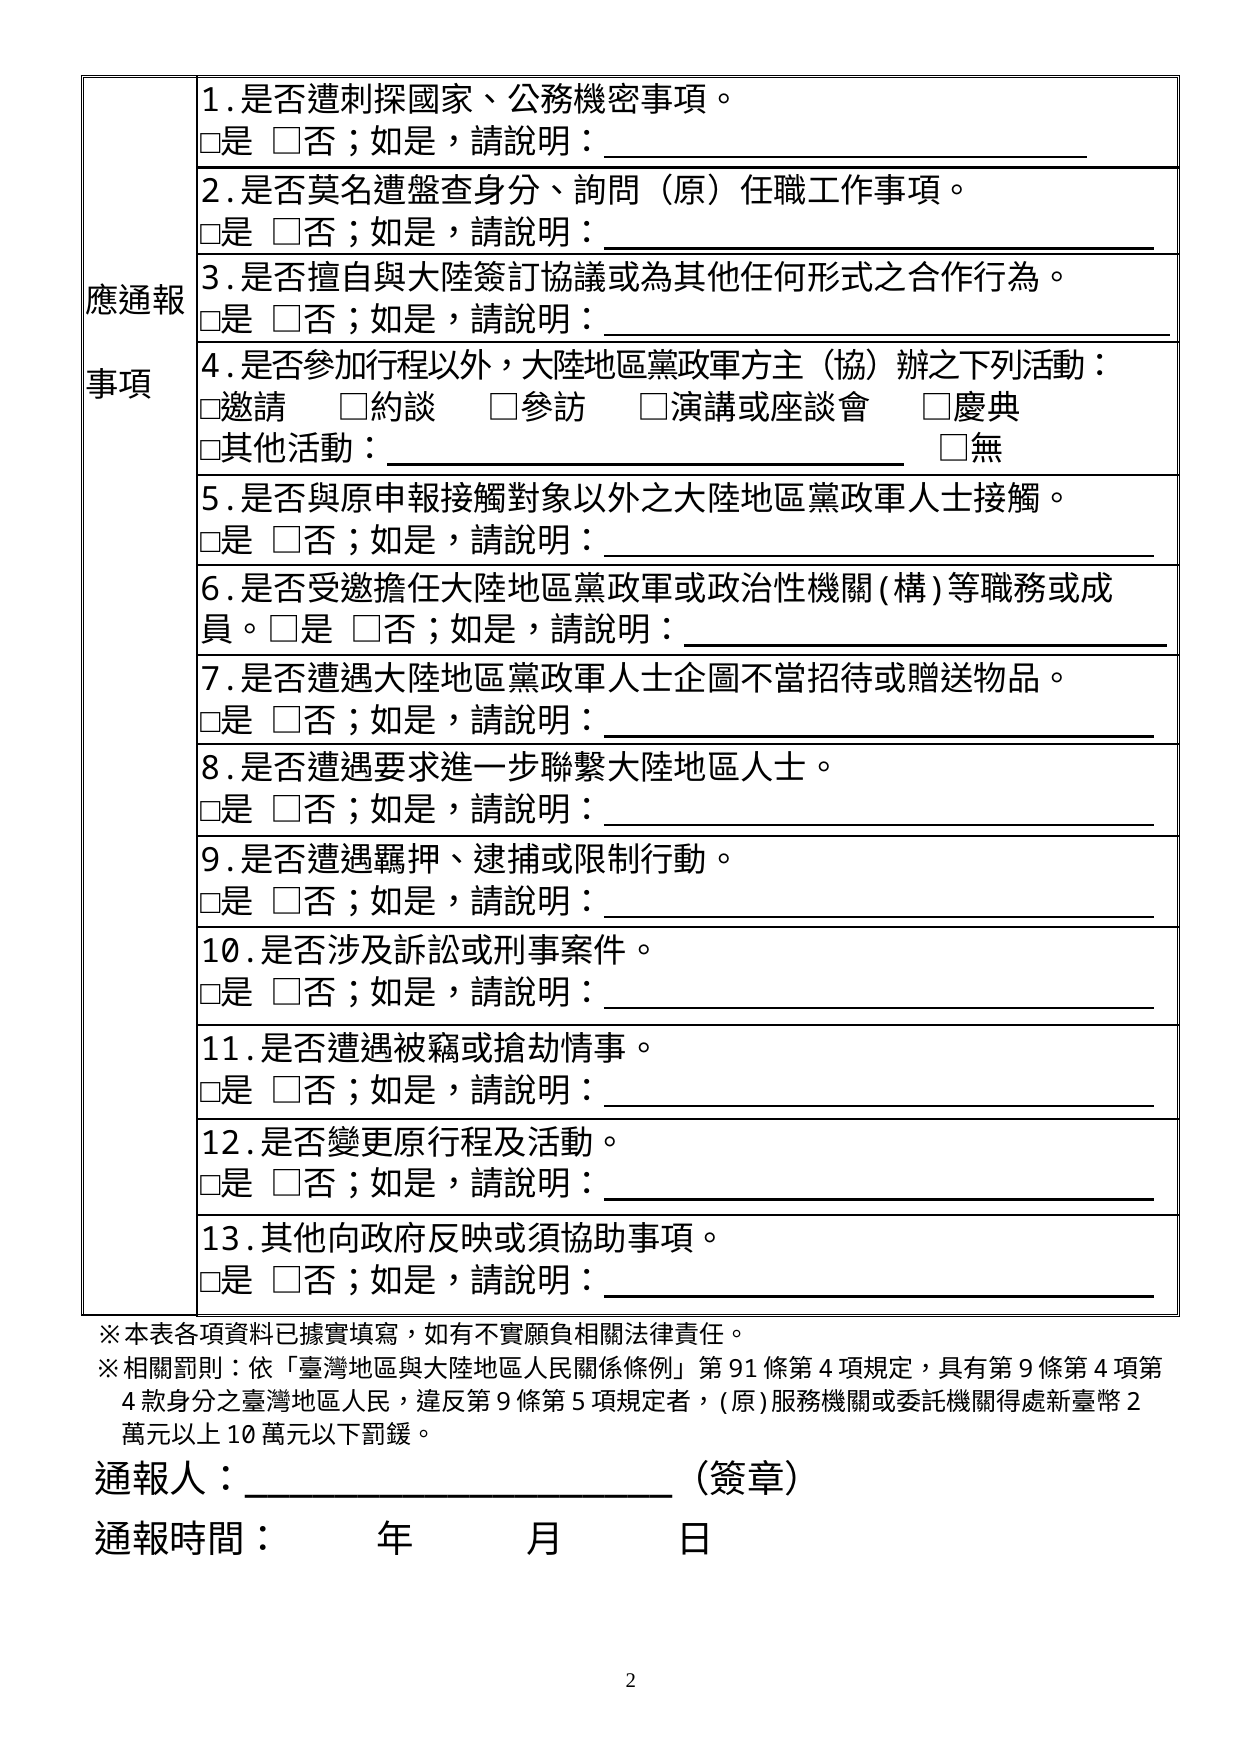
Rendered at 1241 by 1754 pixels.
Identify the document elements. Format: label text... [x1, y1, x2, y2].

table_header 1.是否遭刺探國家、公務機密事項。 □是 □否；如是，請說明： [198, 78, 1177, 166]
text ※本表各項資料已據實填寫，如有不實願負相關法律責任。 [94, 1317, 1167, 1350]
table_cell 12.是否變更原行程及活動。 □是 □否；如是，請說明： [198, 1120, 1177, 1214]
table_cell 13.其他向政府反映或須協助事項。 □是 □否；如是，請說明： [198, 1216, 1177, 1314]
table_cell 2.是否莫名遭盤查身分、詢問（原）任職工作事項。 □是 □否；如是，請說明： [198, 169, 1177, 253]
table_cell 10.是否涉及訴訟或刑事案件。 □是 □否；如是，請說明： [198, 928, 1177, 1024]
table_cell 6.是否受邀擔任大陸地區黨政軍或政治性機關(構)等職務或成員。□是 □否；如是，請說明： [198, 566, 1177, 654]
text 通報時間： 年 月 日 [94, 1502, 1167, 1565]
table_cell 5.是否與原申報接觸對象以外之大陸地區黨政軍人士接觸。 □是 □否；如是，請說明： [198, 476, 1177, 563]
table_cell 3.是否擅自與大陸簽訂協議或為其他任何形式之合作行為。 □是 □否；如是，請說明： [198, 255, 1177, 341]
table_cell 9.是否遭遇羈押、逮捕或限制行動。 □是 □否；如是，請說明： [198, 837, 1177, 926]
table_cell 11.是否遭遇被竊或搶劫情事。 □是 □否；如是，請說明： [198, 1026, 1177, 1118]
table_header 應通報 事項 [84, 78, 196, 1314]
text 通報人：___________________（簽章） [94, 1450, 1167, 1502]
table_cell 4.是否參加行程以外，大陸地區黨政軍方主（協）辦之下列活動： □邀請 □約談 □參訪 □演講或座談會 □慶典 □其他活動： □無 [198, 343, 1177, 474]
table_cell 8.是否遭遇要求進一步聯繫大陸地區人士。 □是 □否；如是，請說明： [198, 745, 1177, 835]
table_cell 7.是否遭遇大陸地區黨政軍人士企圖不當招待或贈送物品。 □是 □否；如是，請說明： [198, 656, 1177, 743]
text ※相關罰則：依「臺灣地區與大陸地區人民關係條例」第91條第4項規定，具有第9條第4項第4款身分之臺灣地區人民，違反第9條第5項規定者，(原)服務機關或委託機關得處新臺幣2萬元以上10萬元以下罰鍰。 [93, 1350, 1167, 1450]
